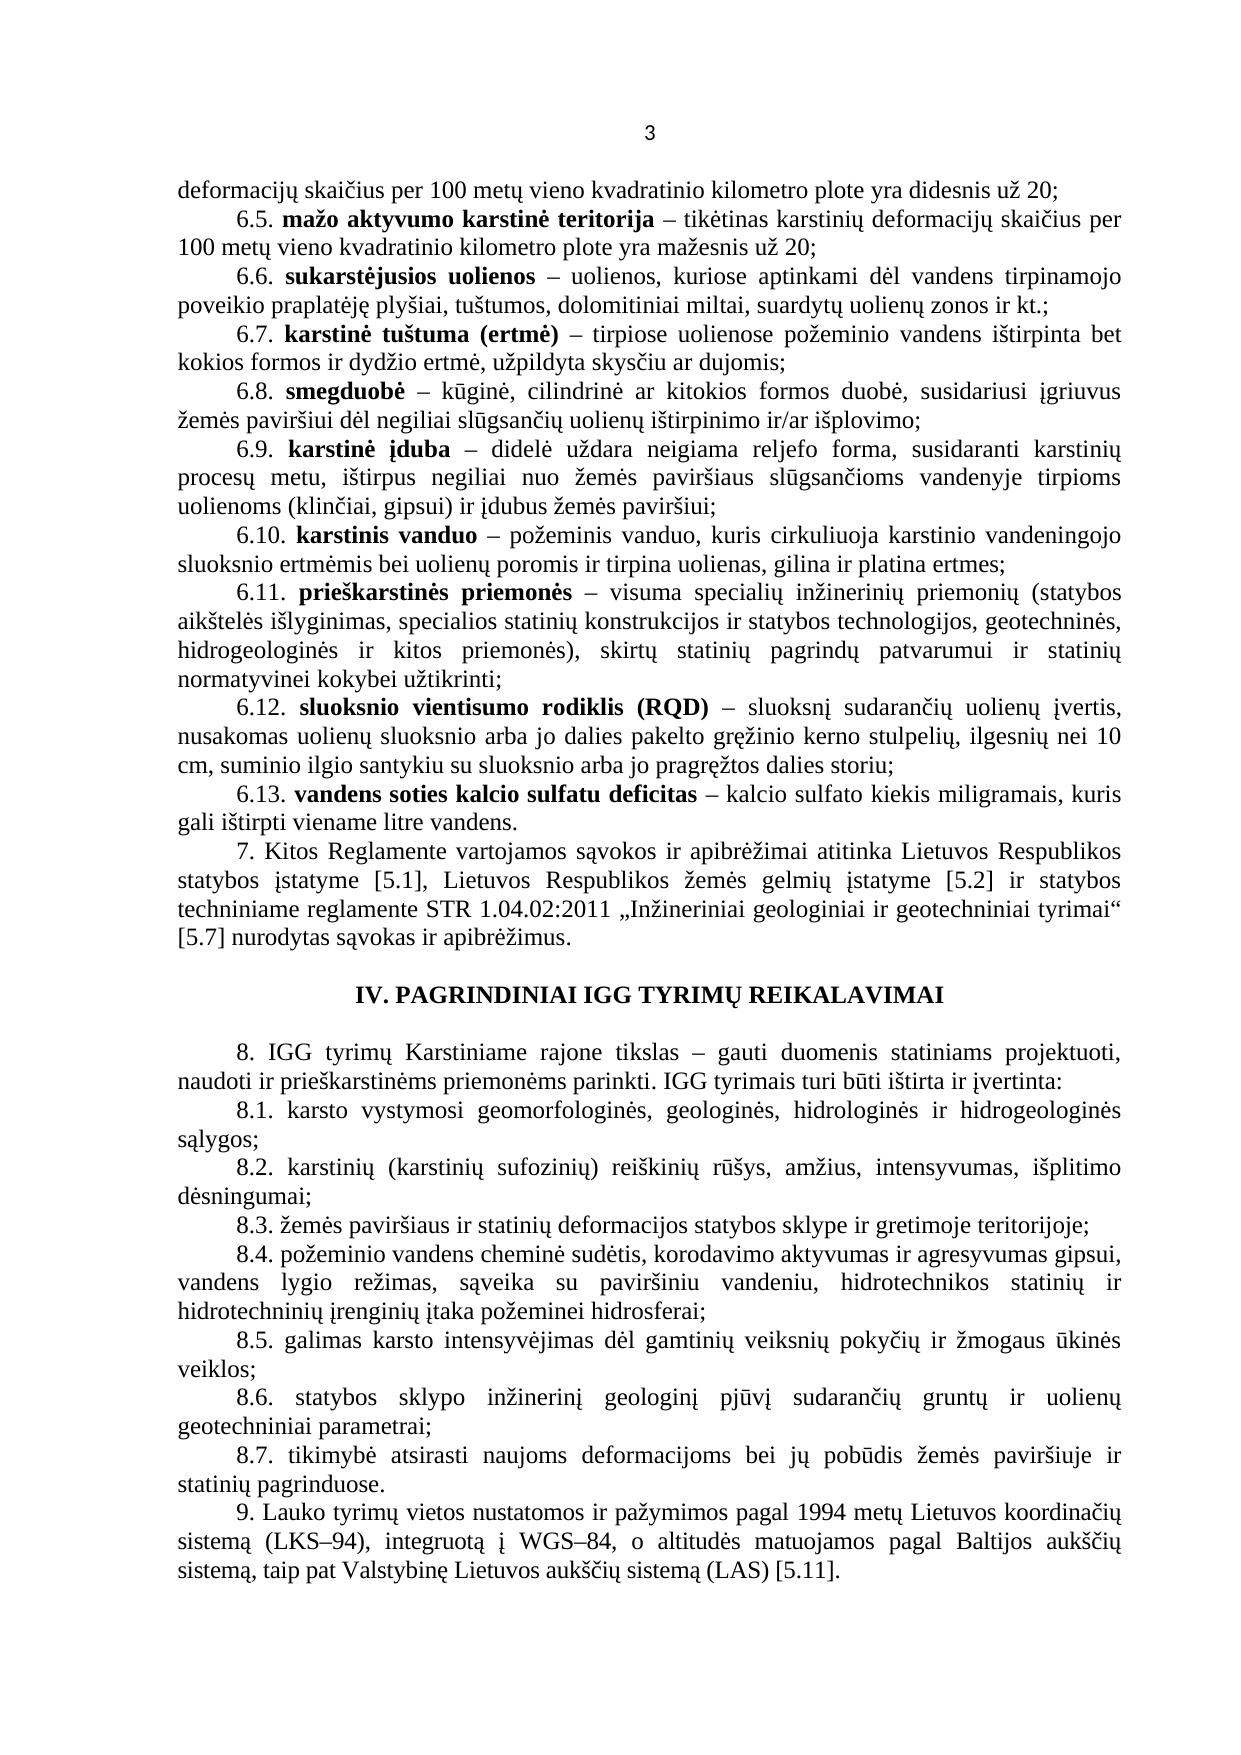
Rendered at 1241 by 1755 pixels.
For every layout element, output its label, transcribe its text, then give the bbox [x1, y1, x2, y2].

text IV. PAGRINDINIAI IGG TYRIMŲ REIKALAVIMAI [177, 980, 1122, 1009]
text 6.8. smegduobė – kūginė, cilindrinė ar kitokios formos duobė, susidariusi įgriuvus žemės paviršiui dėl negiliai slūgsančių uolienų ištirpinimo ir/ar išplovimo; [177, 376, 1122, 434]
text 8. IGG tyrimų Karstiniame rajone tikslas – gauti duomenis statiniams projektuoti, naudoti ir prieškarstinėms priemonėms parinkti. IGG tyrimais turi būti ištirta ir įvertinta: [177, 1037, 1122, 1095]
text 7. Kitos Reglamente vartojamos sąvokos ir apibrėžimai atitinka Lietuvos Respublikos statybos įstatyme [5.1], Lietuvos Respublikos žemės gelmių įstatyme [5.2] ir statybos techniniame reglamente STR 1.04.02:2011 „Inžineriniai geologiniai ir geotechniniai tyrimai“ [5.7] nurodytas sąvokas ir apibrėžimus. [177, 836, 1122, 951]
text 8.6. statybos sklypo inžinerinį geologinį pjūvį sudarančių gruntų ir uolienų geotechniniai parametrai; [177, 1382, 1122, 1440]
text 8.1. karsto vystymosi geomorfologinės, geologinės, hidrologinės ir hidrogeologinės sąlygos; [177, 1095, 1122, 1152]
text 6.12. sluoksnio vientisumo rodiklis (RQD) – sluoksnį sudarančių uolienų įvertis, nusakomas uolienų sluoksnio arba jo dalies pakelto gręžinio kerno stulpelių, ilgesnių nei 10 cm, suminio ilgio santykiu su sluoksnio arba jo pragręžtos dalies storiu; [177, 692, 1122, 779]
text 6.7. karstinė tuštuma (ertmė) – tirpiose uolienose požeminio vandens ištirpinta bet kokios formos ir dydžio ertmė, užpildyta skysčiu ar dujomis; [177, 319, 1122, 376]
text 6.5. mažo aktyvumo karstinė teritorija – tikėtinas karstinių deformacijų skaičius per 100 metų vieno kvadratinio kilometro plote yra mažesnis už 20; [177, 204, 1122, 261]
text 9. Lauko tyrimų vietos nustatomos ir pažymimos pagal 1994 metų Lietuvos koordinačių sistemą (LKS–94), integruotą į WGS–84, o altitudės matuojamos pagal Baltijos aukščių sistemą, taip pat Valstybinę Lietuvos aukščių sistemą (LAS) [5.11]. [177, 1497, 1122, 1584]
text 8.4. požeminio vandens cheminė sudėtis, korodavimo aktyvumas ir agresyvumas gipsui, vandens lygio režimas, sąveika su paviršiniu vandeniu, hidrotechnikos statinių ir hidrotechninių įrenginių įtaka požeminei hidrosferai; [177, 1239, 1122, 1325]
text 8.7. tikimybė atsirasti naujoms deformacijoms bei jų pobūdis žemės paviršiuje ir statinių pagrinduose. [177, 1440, 1122, 1497]
text 8.5. galimas karsto intensyvėjimas dėl gamtinių veiksnių pokyčių ir žmogaus ūkinės veiklos; [177, 1325, 1122, 1382]
text 6.10. karstinis vanduo – požeminis vanduo, kuris cirkuliuoja karstinio vandeningojo sluoksnio ertmėmis bei uolienų poromis ir tirpina uolienas, gilina ir platina ertmes; [177, 520, 1122, 577]
text deformacijų skaičius per 100 metų vieno kvadratinio kilometro plote yra didesnis už 20; [177, 175, 1122, 204]
text 6.6. sukarstėjusios uolienos – uolienos, kuriose aptinkami dėl vandens tirpinamojo poveikio praplatėję plyšiai, tuštumos, dolomitiniai miltai, suardytų uolienų zonos ir kt.; [177, 261, 1122, 319]
text 6.9. karstinė įduba – didelė uždara neigiama reljefo forma, susidaranti karstinių procesų metu, ištirpus negiliai nuo žemės paviršiaus slūgsančioms vandenyje tirpioms uolienoms (klinčiai, gipsui) ir įdubus žemės paviršiui; [177, 434, 1122, 520]
text 8.3. žemės paviršiaus ir statinių deformacijos statybos sklype ir gretimoje teritorijoje; [177, 1210, 1122, 1239]
text 6.13. vandens soties kalcio sulfatu deficitas – kalcio sulfato kiekis miligramais, kuris gali ištirpti viename litre vandens. [177, 779, 1122, 836]
text 8.2. karstinių (karstinių sufozinių) reiškinių rūšys, amžius, intensyvumas, išplitimo dėsningumai; [177, 1152, 1122, 1210]
text 6.11. prieškarstinės priemonės – visuma specialių inžinerinių priemonių (statybos aikštelės išlyginimas, specialios statinių konstrukcijos ir statybos technologijos, geotechninės, hidrogeologinės ir kitos priemonės), skirtų statinių pagrindų patvarumui ir statinių normatyvinei kokybei užtikrinti; [177, 577, 1122, 692]
